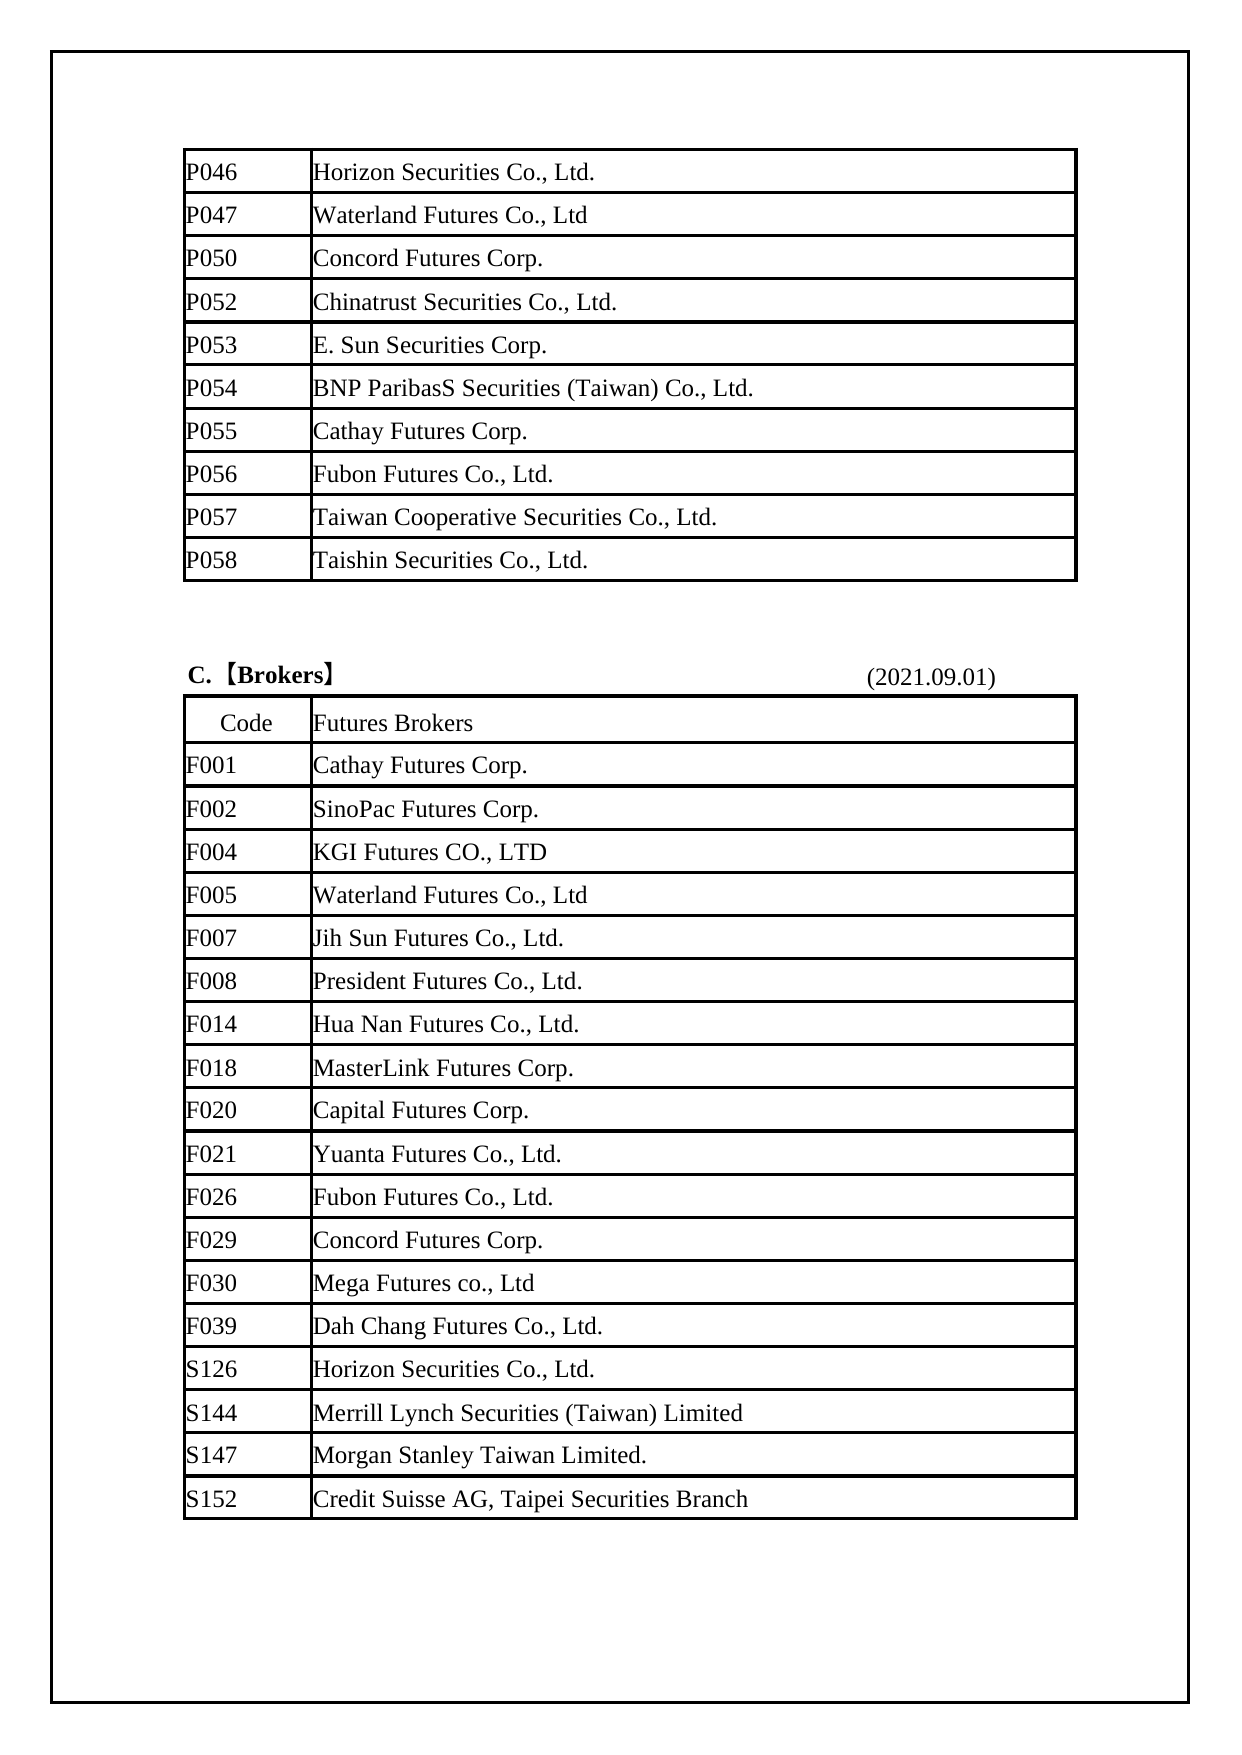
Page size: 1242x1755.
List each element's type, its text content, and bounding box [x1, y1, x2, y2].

table_cell F029 [186, 1219, 310, 1259]
table_cell Fubon Futures Co., Ltd. [313, 1176, 1074, 1216]
table_cell F005 [186, 874, 310, 914]
table_cell Fubon Futures Co., Ltd. [313, 453, 1074, 493]
table_cell F014 [186, 1003, 310, 1043]
table_cell F039 [186, 1305, 310, 1345]
table_cell Concord Futures Corp. [313, 237, 1074, 277]
table_header P046 [186, 151, 310, 191]
table_cell P058 [186, 539, 310, 579]
table_cell Yuanta Futures Co., Ltd. [313, 1133, 1074, 1172]
table_cell P047 [186, 194, 310, 234]
table_header Code [186, 698, 310, 741]
table_cell P052 [186, 280, 310, 320]
table_cell Credit Suisse AG, Taipei Securities Branch [313, 1478, 1074, 1517]
table_cell F026 [186, 1176, 310, 1216]
table_cell F021 [186, 1133, 310, 1172]
table_cell S126 [186, 1348, 310, 1388]
table_cell Waterland Futures Co., Ltd [313, 874, 1074, 914]
table_cell S152 [186, 1478, 310, 1517]
table_cell Mega Futures co., Ltd [313, 1262, 1074, 1302]
table_cell President Futures Co., Ltd. [313, 960, 1074, 1000]
table_cell Morgan Stanley Taiwan Limited. [313, 1434, 1074, 1474]
table_cell Chinatrust Securities Co., Ltd. [313, 280, 1074, 320]
table_cell E. Sun Securities Corp. [313, 324, 1074, 363]
table_cell F007 [186, 917, 310, 957]
table_cell BNP ParibasS Securities (Taiwan) Co., Ltd. [313, 366, 1074, 407]
table_cell P055 [186, 410, 310, 449]
table_cell Cathay Futures Corp. [313, 410, 1074, 449]
table_cell Taishin Securities Co., Ltd. [313, 539, 1074, 579]
table_cell F018 [186, 1046, 310, 1086]
table_cell F002 [186, 788, 310, 827]
table_cell P054 [186, 366, 310, 407]
table_cell F020 [186, 1089, 310, 1129]
table_cell P050 [186, 237, 310, 277]
table_cell Capital Futures Corp. [313, 1089, 1074, 1129]
table_cell Horizon Securities Co., Ltd. [313, 1348, 1074, 1388]
table_cell P056 [186, 453, 310, 493]
table_cell Dah Chang Futures Co., Ltd. [313, 1305, 1074, 1345]
table_cell S144 [186, 1391, 310, 1431]
table_cell KGI Futures CO., LTD [313, 831, 1074, 871]
table_cell Taiwan Cooperative Securities Co., Ltd. [313, 496, 1074, 536]
table_cell MasterLink Futures Corp. [313, 1046, 1074, 1086]
table_cell SinoPac Futures Corp. [313, 788, 1074, 827]
table_header Futures Brokers [313, 698, 1074, 741]
table_header Horizon Securities Co., Ltd. [313, 151, 1074, 191]
table_cell F004 [186, 831, 310, 871]
table_cell Jih Sun Futures Co., Ltd. [313, 917, 1074, 957]
table_cell Concord Futures Corp. [313, 1219, 1074, 1259]
table_cell F001 [186, 744, 310, 784]
table_cell P057 [186, 496, 310, 536]
table_cell P053 [186, 324, 310, 363]
table_cell F008 [186, 960, 310, 1000]
table_cell S147 [186, 1434, 310, 1474]
table_cell Cathay Futures Corp. [313, 744, 1074, 784]
table_cell Merrill Lynch Securities (Taiwan) Limited [313, 1391, 1074, 1431]
text C.【Brokers】 (2021.09.01) [187, 657, 1094, 689]
table_cell F030 [186, 1262, 310, 1302]
table_cell Hua Nan Futures Co., Ltd. [313, 1003, 1074, 1043]
table_cell Waterland Futures Co., Ltd [313, 194, 1074, 234]
